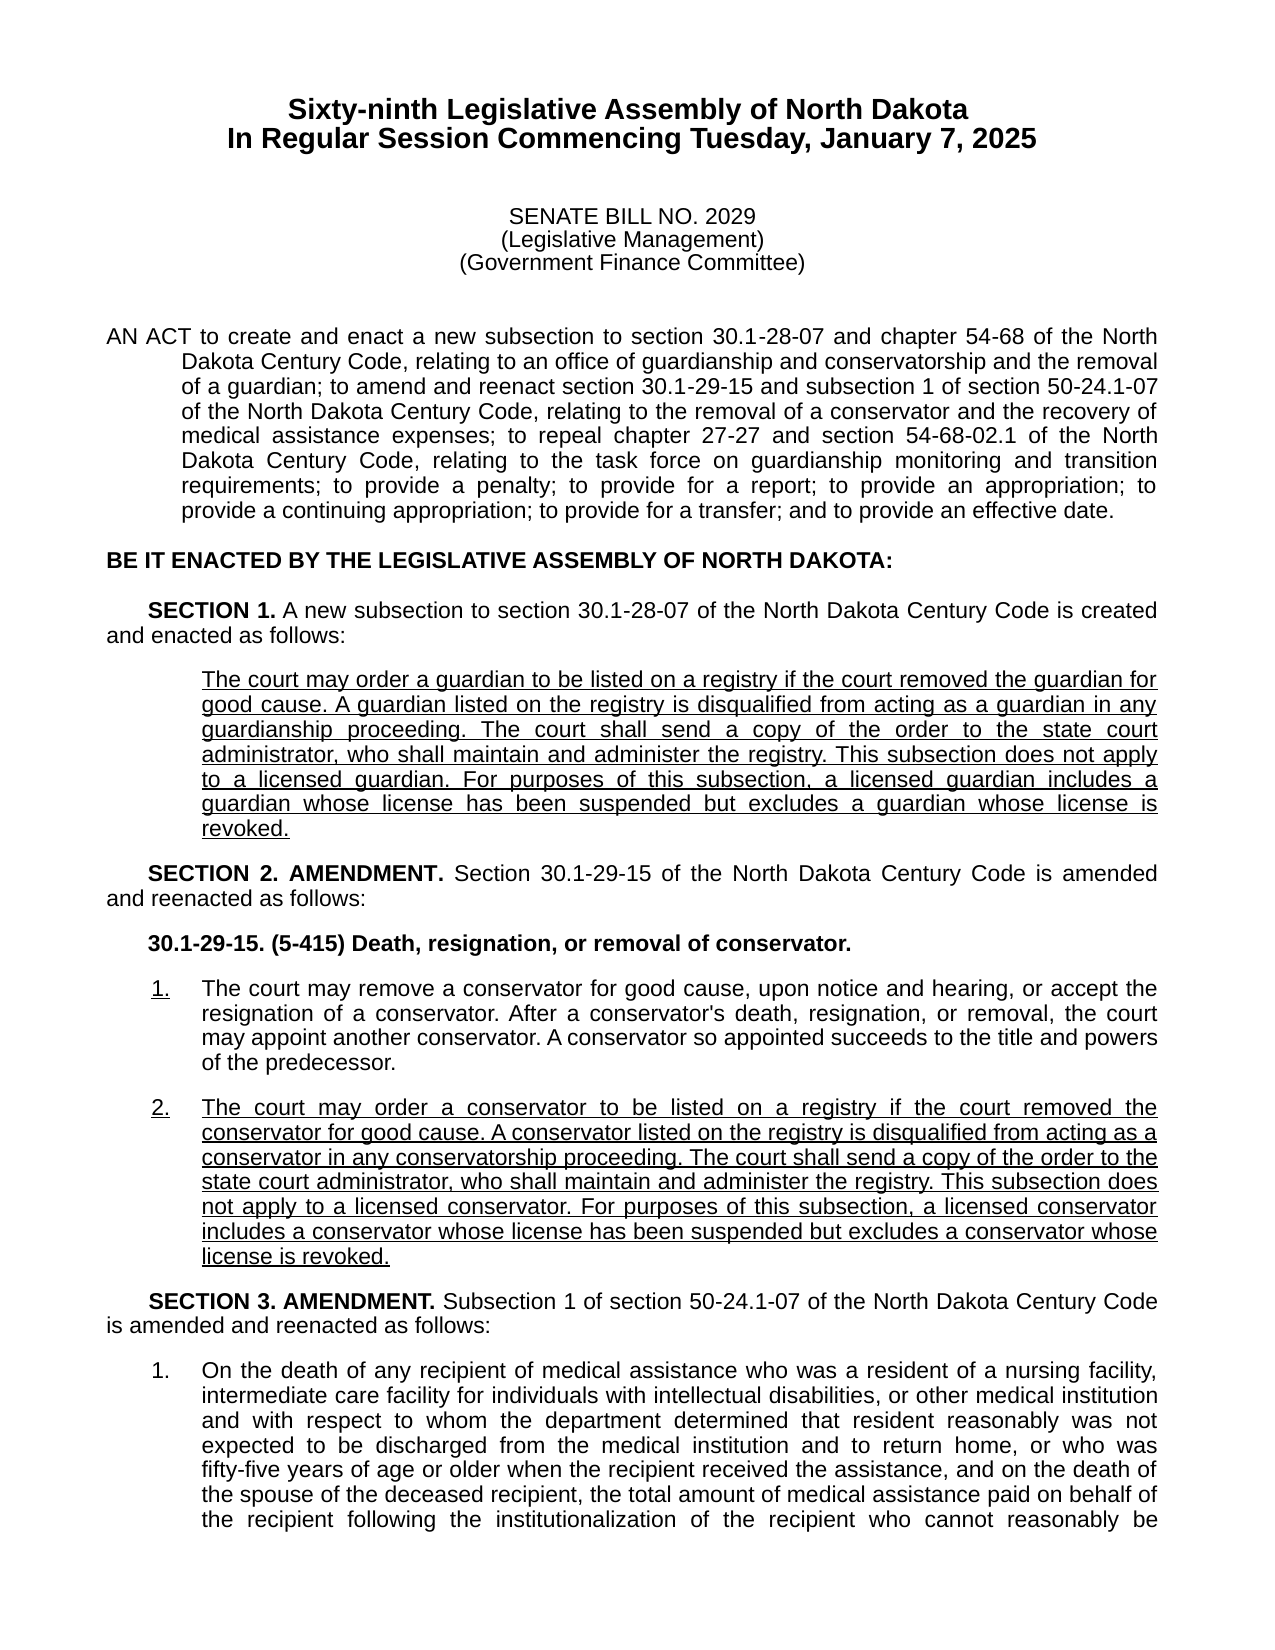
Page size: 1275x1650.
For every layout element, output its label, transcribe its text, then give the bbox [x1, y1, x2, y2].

title Sixty-ninth Legislative Assembly of North Dakota [106, 96, 1158, 125]
text BE IT ENACTED BY THE LEGISLATIVE ASSEMBLY OF NORTH DAKOTA: [106, 549, 1158, 573]
text to a licensed guardian. For purposes of this subsection, a licensed guardian includes a [201, 765, 1158, 788]
text administrator, who shall maintain and administer the registry. This subsection does not apply [201, 740, 1158, 764]
text guardian whose license has been suspended but excludes a guardian whose license is [201, 789, 1158, 813]
text (Legislative Management) [106, 229, 1158, 252]
text revoked. [201, 814, 1158, 842]
text 2. The court may order a conservator to be listed on a registry if the court removed the conservator for good cause. A conservator listed on the registry is disqualified from acting as a conservator in any conservatorship proceeding. The court shall send a copy of the order to the state court administrator, who shall maintain and administer the registry. This subsection does not apply to a licensed conservator. For purposes of this subsection, a licensed conservator includes a conservator whose license has been suspended but excludes a conservator whose license is revoked. [106, 1096, 1158, 1269]
text SECTION 1. A new subsection to section 30.1‑28‑07 of the North Dakota Century Code is created and enacted as follows: [106, 598, 1158, 648]
text good cause. A guardian listed on the registry is disqualified from acting as a guardian in any guardianship proceeding. The court shall send a copy of the order to the state court [201, 690, 1158, 739]
text The court may order a guardian to be listed on a registry if the court removed the guardian for [201, 668, 1158, 689]
subtitle 30.1‑29‑15. (5‑415) Death, resignation, or removal of conservator. [106, 931, 1158, 956]
text 1. On the death of any recipient of medical assistance who was a resident of a nursing facility, intermediate care facility for individuals with intellectual disabilities, or other medical institution and with respect to whom the department determined that resident reasonably was not expected to be discharged from the medical institution and to return home, or who was fifty‑five years of age or older when the recipient received the assistance, and on the death of the spouse of the deceased recipient, the total amount of medical assistance paid on behalf of the recipient following the institutionalization of the recipient who cannot reasonably be [106, 1359, 1158, 1532]
text 1. The court may remove a conservator for good cause, upon notice and hearing, or accept the resignation of a conservator. After a conservator's death, resignation, or removal, the court may appoint another conservator. A conservator so appointed succeeds to the title and powers of the predecessor. [106, 976, 1158, 1076]
text SECTION 2. AMENDMENT. Section 30.1‑29‑15 of the North Dakota Century Code is amended and reenacted as follows: [106, 862, 1158, 911]
title In Regular Session Commencing Tuesday, January 7, 2025 [106, 125, 1158, 154]
text SECTION 3. AMENDMENT. Subsection 1 of section 50‑24.1‑07 of the North Dakota Century Code is amended and reenacted as follows: [106, 1289, 1158, 1339]
text (Government Finance Committee) [106, 252, 1158, 275]
text Senate BILL NO. 2029 [106, 204, 1158, 229]
title AN ACT to create and enact a new subsection to section 30.1‑28‑07 and chapter 54‑68 of the North Dakota Century Code, relating to an office of guardianship and conservatorship and the removal of a guardian; to amend and reenact section 30.1‑29‑15 and subsection 1 of section 50‑24.1‑07 of the North Dakota Century Code, relating to the removal of a conservator and the recovery of medical assistance expenses; to repeal chapter 27‑27 and section 54‑68‑02.1 of the North Dakota Century Code, relating to the task force on guardianship monitoring and transition requirements; to provide a penalty; to provide for a report; to provide an appropriation; to provide a continuing appropriation; to provide for a transfer; and to provide an effective date. [106, 325, 1158, 523]
